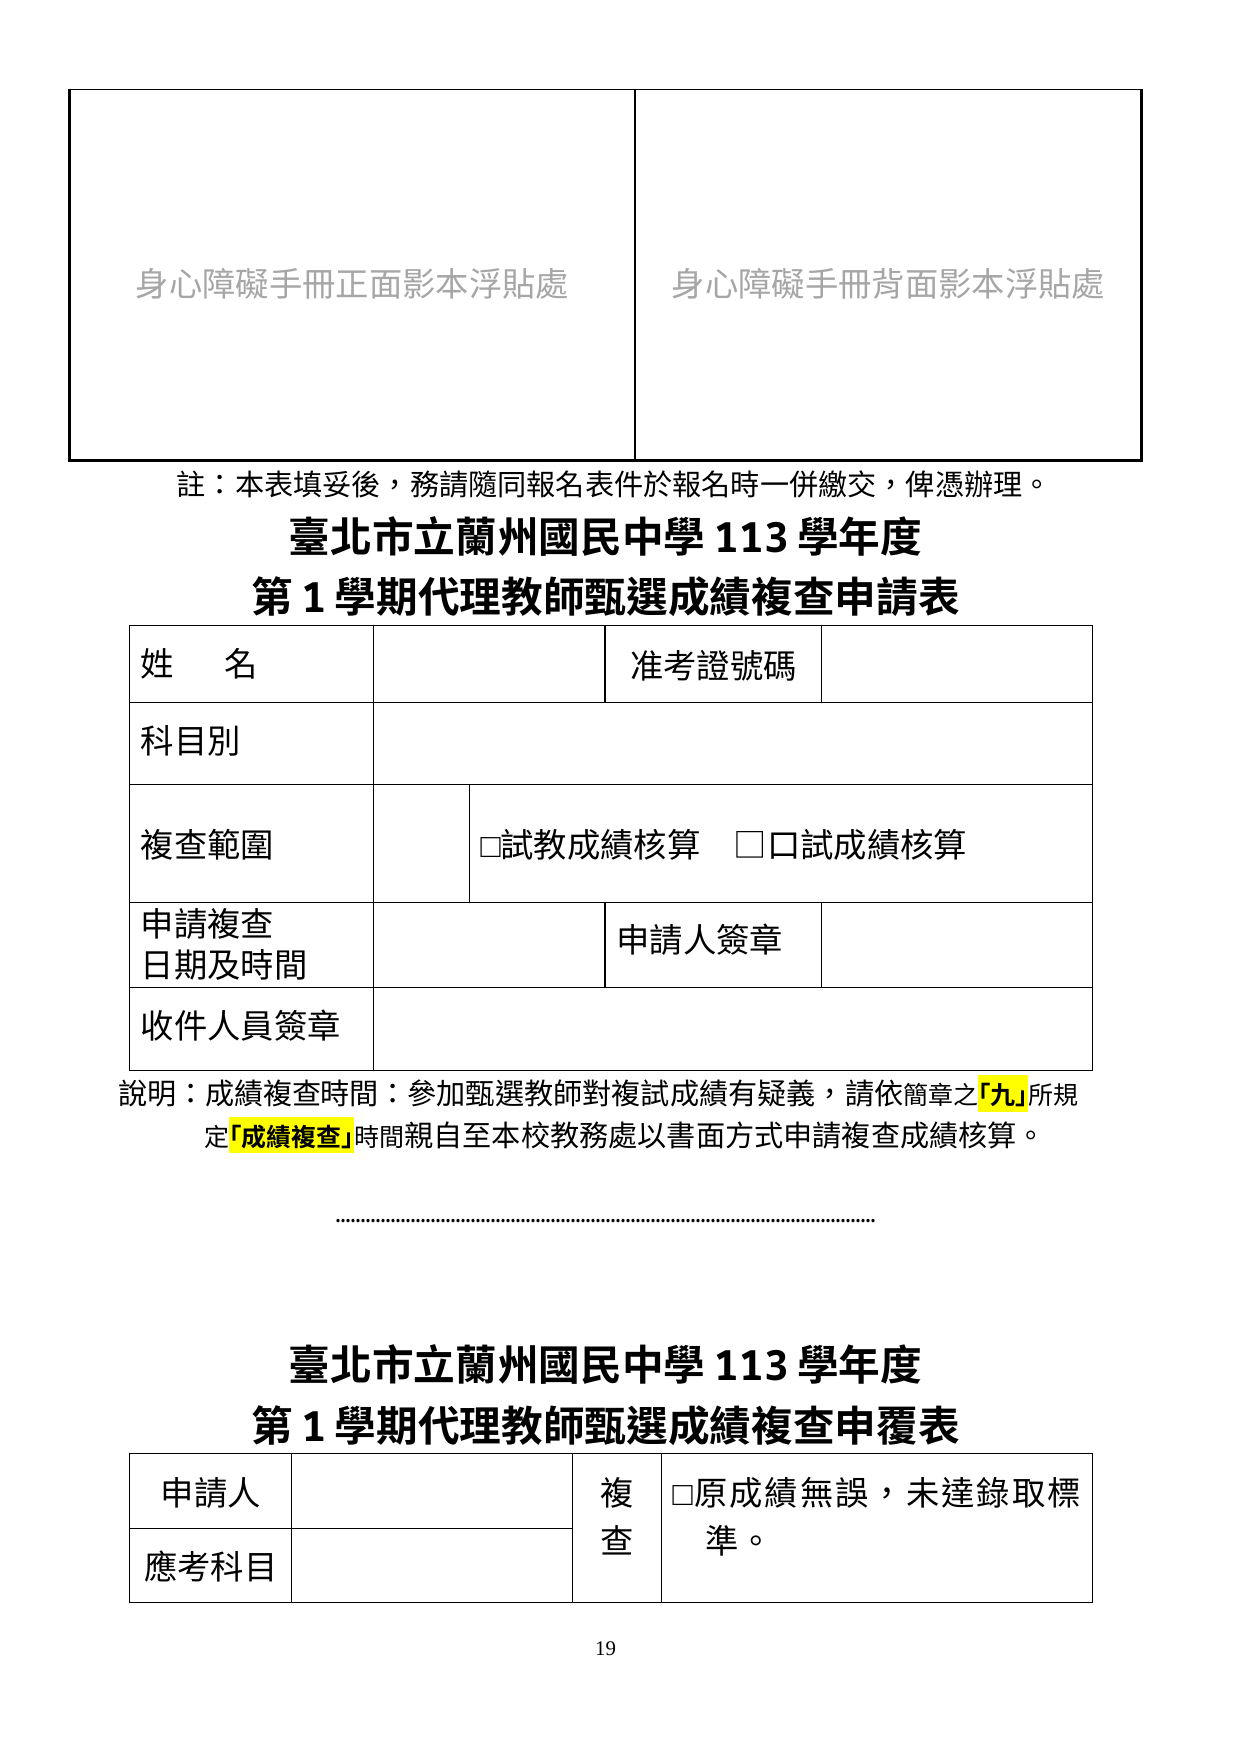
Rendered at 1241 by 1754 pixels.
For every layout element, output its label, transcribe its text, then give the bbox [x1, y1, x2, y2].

subtitle 臺北市立蘭州國民中學113學年度 第1學期代理教師甄選成績複查申請表 [118, 504, 1092, 625]
text 註：本表填妥後，務請隨同報名表件於報名時一併繳交，俾憑辦理。 [118, 462, 1092, 504]
table_cell 身心障礙手冊背面影本浮貼處 [636, 90, 1140, 458]
table_cell 申請複查 日期及時間 [130, 903, 373, 987]
table_header [822, 626, 1092, 702]
table_header 申請人 [130, 1454, 291, 1528]
table_cell 科目別 [130, 703, 373, 784]
table_cell 複查範圍 [130, 785, 373, 902]
table_cell [374, 903, 604, 987]
table_cell [292, 1529, 572, 1602]
table_header [374, 626, 604, 702]
table_cell 申請人簽章 [606, 903, 821, 987]
table_cell 應考科目 [130, 1529, 291, 1602]
table_header 准考證號碼 [606, 626, 821, 702]
table_cell [822, 903, 1092, 987]
table_header □原成績無誤，未達錄取標準。 [662, 1454, 1092, 1602]
table_cell [374, 988, 1092, 1070]
table_header [292, 1454, 572, 1528]
table_cell [374, 703, 1092, 784]
table_cell 身心障礙手冊正面影本浮貼處 [71, 90, 634, 458]
table_header 複查結果 [573, 1454, 661, 1602]
text ……………………………………………………………………………………………… [118, 1196, 1092, 1230]
text 說明：成績複查時間：參加甄選教師對複試成績有疑義，請依簡章之｢九｣所規定｢成績複查｣時間親自至本校教務處以書面方式申請複查成績核算。 [118, 1071, 1092, 1154]
table_cell [374, 785, 469, 902]
table_cell □試教成績核算 □口試成績核算 [470, 785, 1092, 902]
text 臺北市立蘭州國民中學113學年度 第1學期代理教師甄選成績複查申覆表 [118, 1332, 1092, 1453]
table_cell 收件人員簽章 [130, 988, 373, 1070]
table_header 姓 名 [130, 626, 373, 702]
